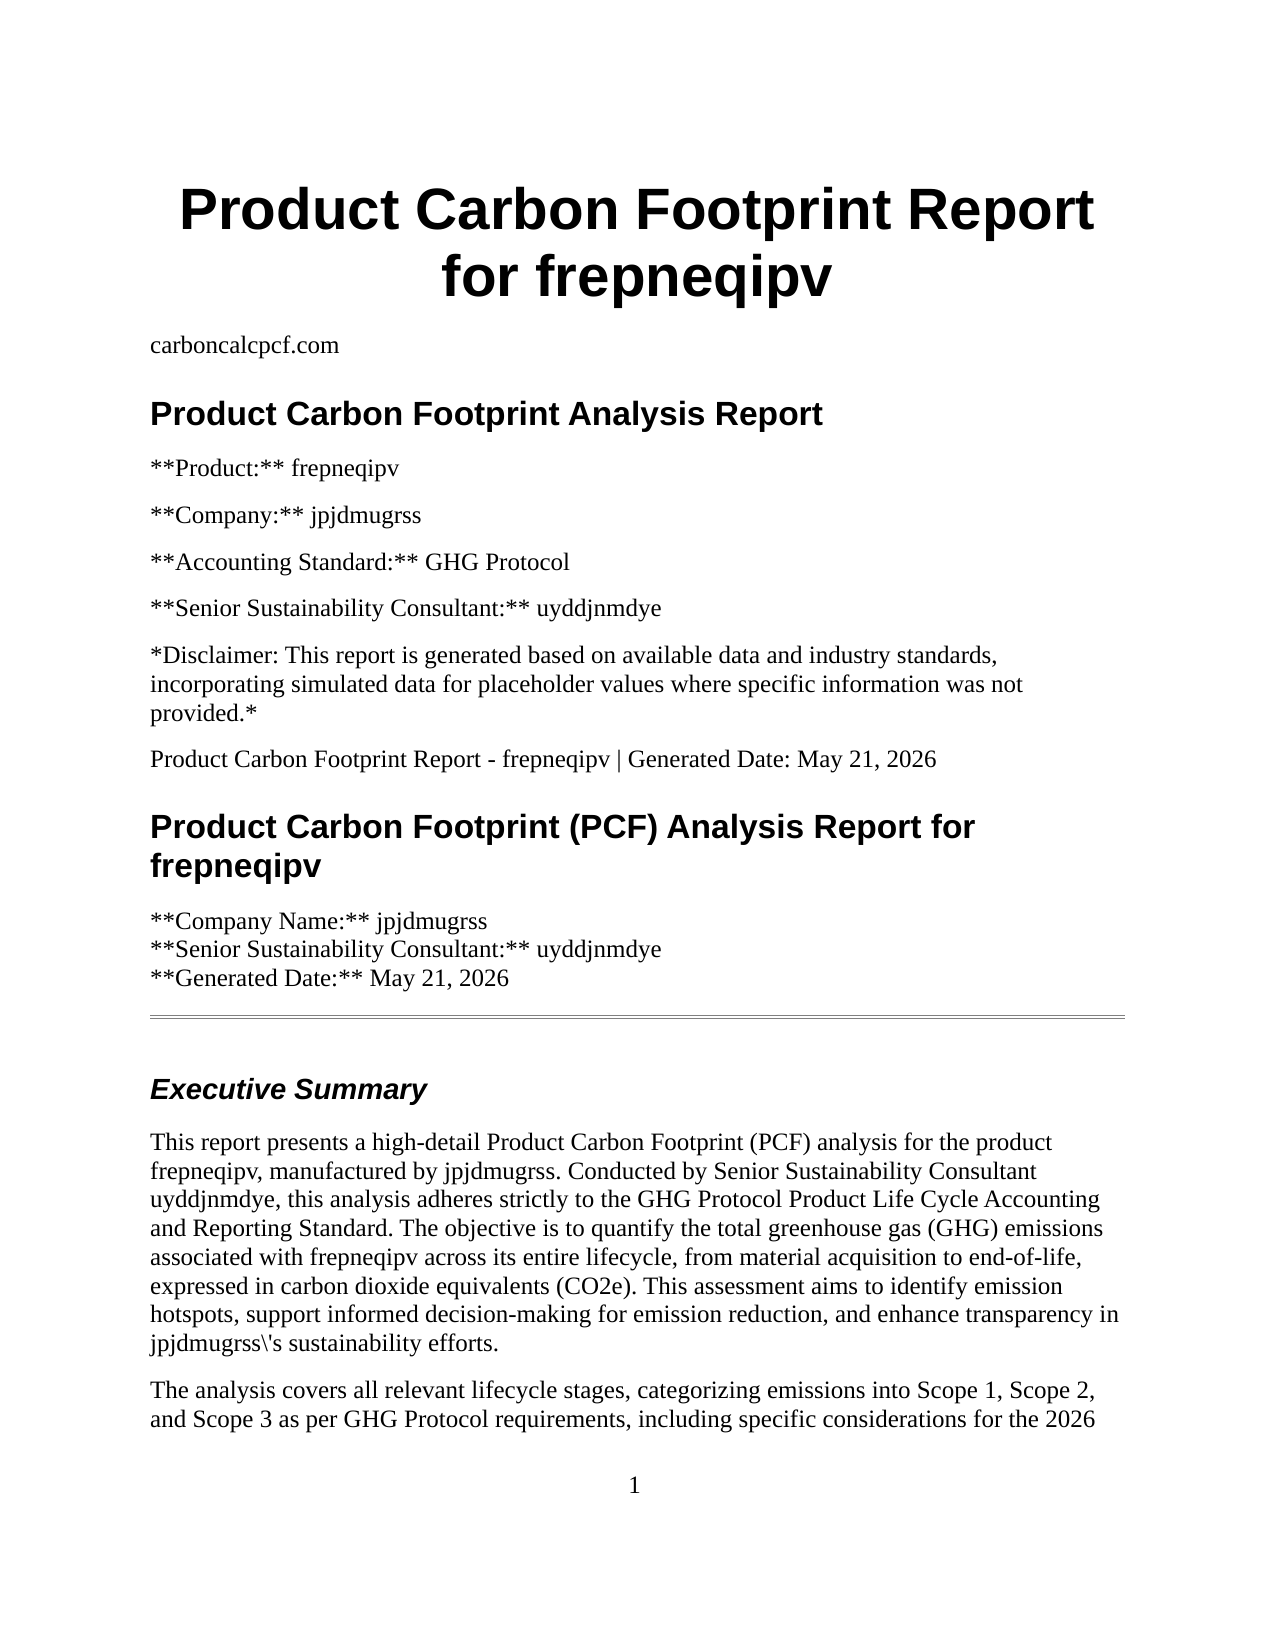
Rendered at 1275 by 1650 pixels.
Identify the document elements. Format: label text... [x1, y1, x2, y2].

subtitle Product Carbon Footprint (PCF) Analysis Report for frepneqipv [150, 807, 1125, 884]
text Product Carbon Footprint Report - frepneqipv | Generated Date: May 21, 2026 [150, 744, 1125, 773]
text *Disclaimer: This report is generated based on available data and industry standards, incorporating simulated data for placeholder values where specific information was not provided.* [150, 640, 1125, 726]
title Product Carbon Footprint Report for frepneqipv [150, 175, 1125, 309]
text The analysis covers all relevant lifecycle stages, categorizing emissions into Scope 1, Scope 2, and Scope 3 as per GHG Protocol requirements, including specific considerations for the 2026 [150, 1375, 1125, 1432]
text carboncalcpcf.com [150, 331, 1125, 359]
subtitle Executive Summary [150, 1072, 1125, 1106]
text **Company Name:** jpjdmugrss **Senior Sustainability Consultant:** uyddjnmdye **Generated Date:** May 21, 2026 [150, 906, 1125, 992]
text **Senior Sustainability Consultant:** uyddjnmdye [150, 593, 1125, 622]
text This report presents a high-detail Product Carbon Footprint (PCF) analysis for the product frepneqipv, manufactured by jpjdmugrss. Conducted by Senior Sustainability Consultant uyddjnmdye, this analysis adheres strictly to the GHG Protocol Product Life Cycle Accounting and Reporting Standard. The objective is to quantify the total greenhouse gas (GHG) emissions associated with frepneqipv across its entire lifecycle, from material acquisition to end-of-life, expressed in carbon dioxide equivalents (CO2e). This assessment aims to identify emission hotspots, support informed decision-making for emission reduction, and enhance transparency in jpjdmugrss\'s sustainability efforts. [150, 1127, 1125, 1357]
text **Product:** frepneqipv [150, 453, 1125, 482]
subtitle Product Carbon Footprint Analysis Report [150, 393, 1125, 432]
text **Accounting Standard:** GHG Protocol [150, 547, 1125, 576]
text **Company:** jpjdmugrss [150, 500, 1125, 529]
